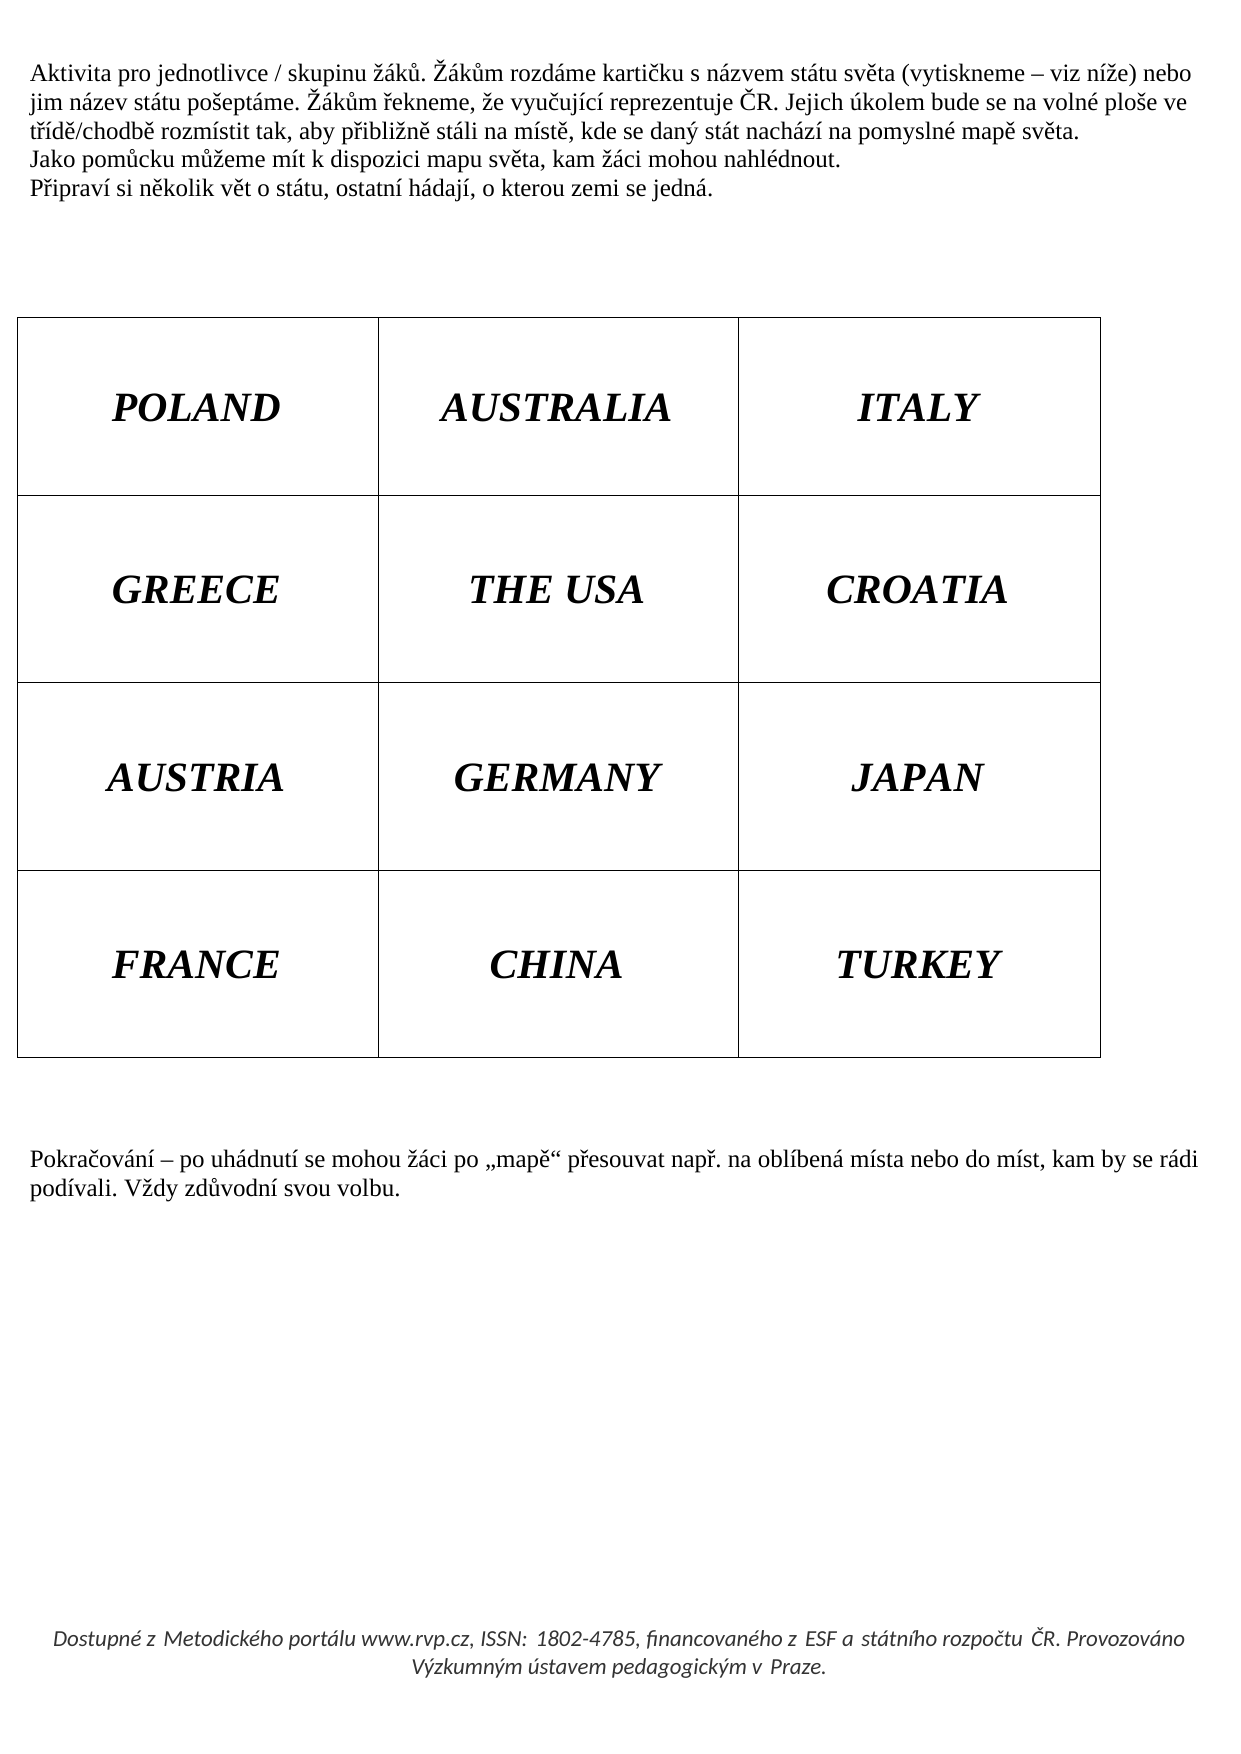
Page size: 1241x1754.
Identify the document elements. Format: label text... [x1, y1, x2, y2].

text Pokračování – po uhádnutí se mohou žáci po „mapě“ přesouvat např. na oblíbená místa nebo do míst, kam by se rádi podívali. Vždy zdůvodní svou volbu. [29, 1144, 1211, 1202]
table_cell TURKEY [739, 871, 1100, 1057]
text Připraví si několik vět o státu, ostatní hádají, o kterou zemi se jedná. [29, 173, 1211, 202]
table_cell THE USA [379, 496, 738, 682]
table_header AUSTRALIA [379, 318, 738, 495]
table_cell JAPAN [739, 683, 1100, 869]
text Aktivita pro jednotlivce / skupinu žáků. Žákům rozdáme kartičku s názvem státu světa (vytiskneme – viz níže) nebo jim název státu pošeptáme. Žákům řekneme, že vyučující reprezentuje ČR. Jejich úkolem bude se na volné ploše ve třídě/chodbě rozmístit tak, aby přibližně stáli na místě, kde se daný stát nachází na pomyslné mapě světa. [29, 58, 1211, 144]
table_header POLAND [18, 318, 378, 495]
text Jako pomůcku můžeme mít k dispozici mapu světa, kam žáci mohou nahlédnout. [29, 144, 1211, 173]
table_cell FRANCE [18, 871, 378, 1057]
table_cell AUSTRIA [18, 683, 378, 869]
table_cell CROATIA [739, 496, 1100, 682]
table_cell CHINA [379, 871, 738, 1057]
table_cell GREECE [18, 496, 378, 682]
table_header ITALY [739, 318, 1100, 495]
table_cell GERMANY [379, 683, 738, 869]
